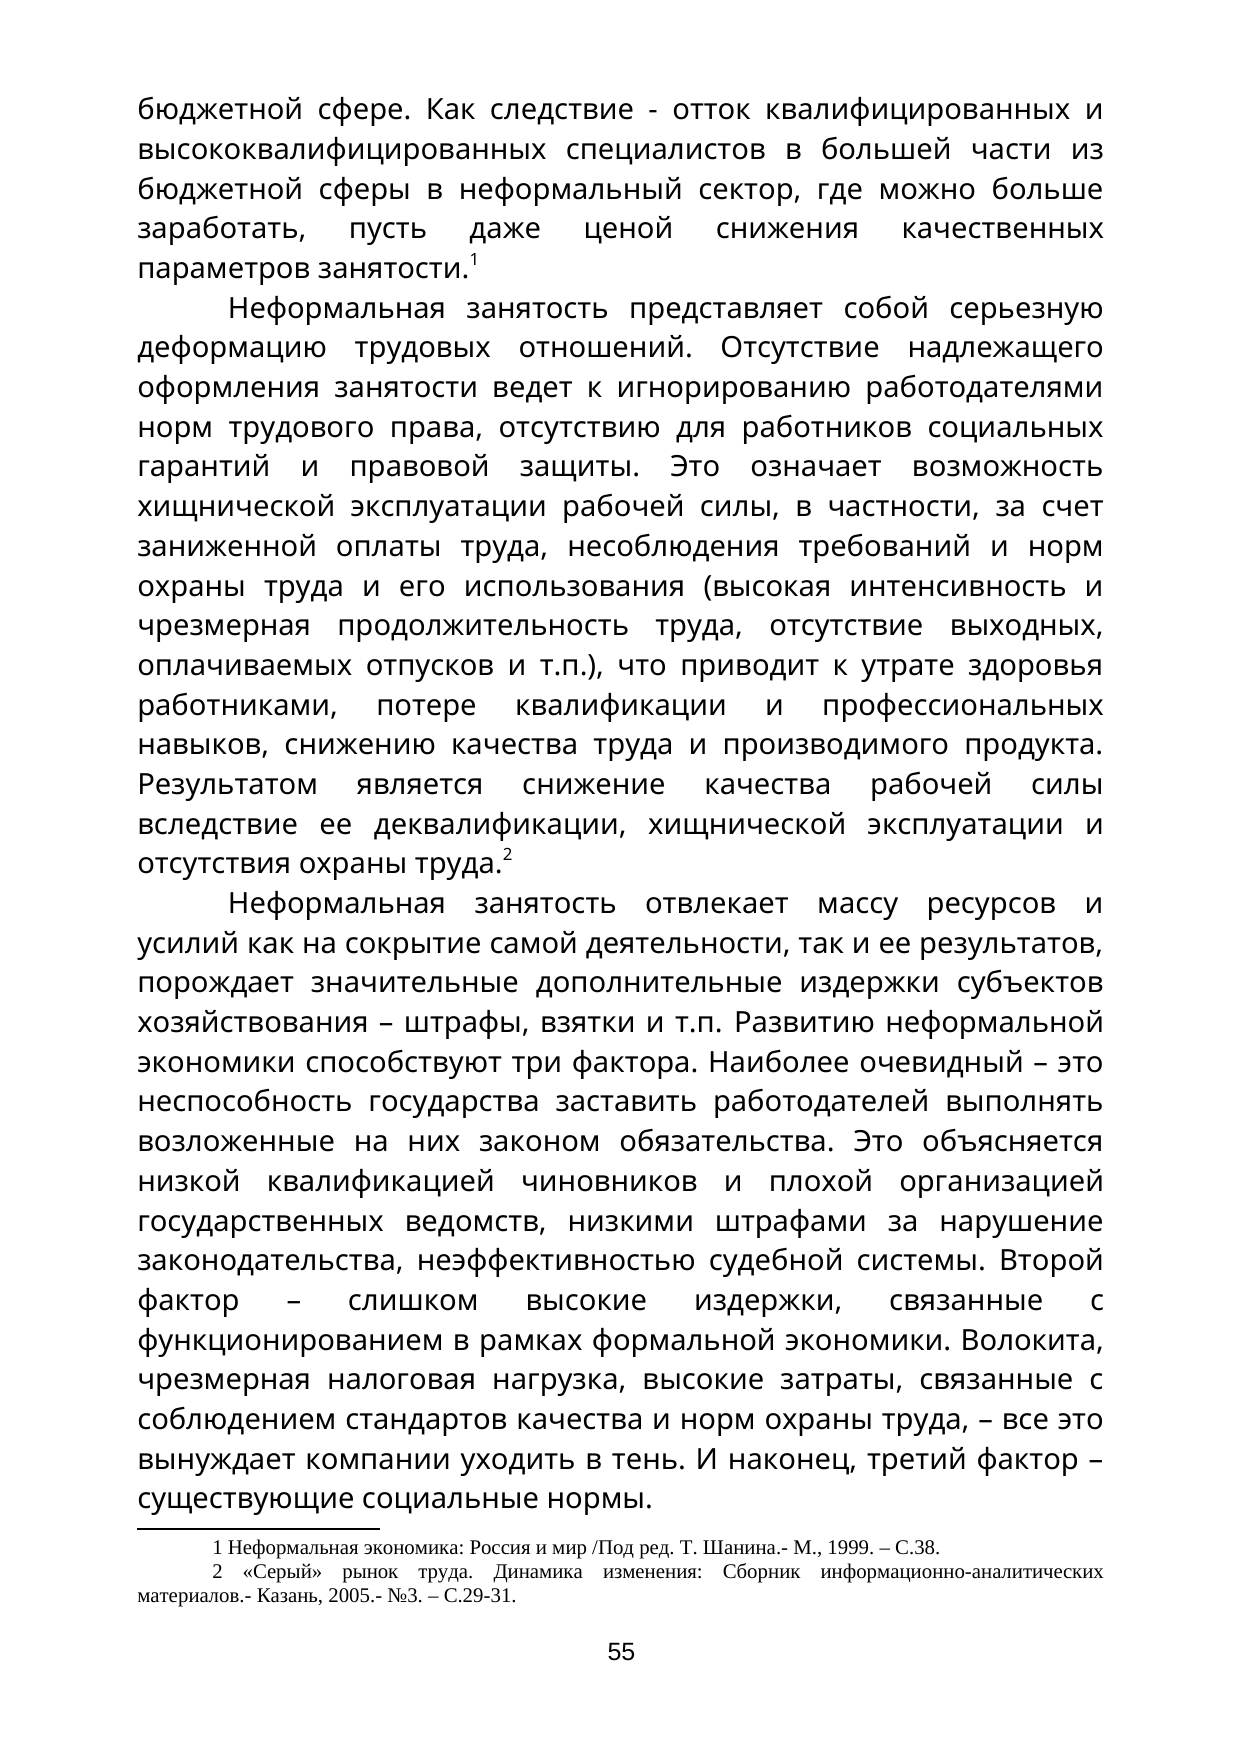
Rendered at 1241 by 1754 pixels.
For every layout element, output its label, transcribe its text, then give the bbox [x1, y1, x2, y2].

text Неформальная занятость отвлекает массу ресурсов и усилий как на сокрытие самой деятельности, так и ее результатов, порождает значительные дополнительные издержки субъектов хозяйствования – штрафы, взятки и т.п. Развитию неформальной экономики способствуют три фактора. Наиболее очевидный – это неспособность государства заставить работодателей выполнять возложенные на них законом обязательства. Это объясняется низкой квалификацией чиновников и плохой организацией государственных ведомств, низкими штрафами за нарушение законодательства, неэффективностью судебной системы. Второй фактор – слишком высокие издержки, связанные с функционированием в рамках формальной экономики. Волокита, чрезмерная налоговая нагрузка, высокие затраты, связанные с соблюдением стандартов качества и норм охраны труда, – все это вынуждает компании уходить в тень. И наконец, третий фактор – существующие социальные нормы. [137, 882, 1104, 1517]
text Неформальная экономика: Россия и мир /Под ред. Т. Шанина.- М., 1999. – С.38. [137, 1535, 1104, 1559]
text Неформальная занятость представляет собой серьезную деформацию трудовых отношений. Отсутствие надлежащего оформления занятости ведет к игнорированию работодателями норм трудового права, отсутствию для работников социальных гарантий и правовой защиты. Это означает возможность хищнической эксплуатации рабочей силы, в частности, за счет заниженной оплаты труда, несоблюдения требований и норм охраны труда и его использования (высокая интенсивность и чрезмерная продолжительность труда, отсутствие выходных, оплачиваемых отпусков и т.п.), что приводит к утрате здоровья работниками, потере квалификации и профессиональных навыков, снижению качества труда и производимого продукта. Результатом является снижение качества рабочей силы вследствие ее деквалификации, хищнической эксплуатации и отсутствия охраны труда. [137, 287, 1104, 882]
text бюджетной сфере. Как следствие - отток квалифицированных и высококвалифицированных специалистов в большей части из бюджетной сферы в неформальный сектор, где можно больше заработать, пусть даже ценой снижения качественных параметров занятости. [137, 88, 1104, 287]
text «Серый» рынок труда. Динамика изменения: Сборник информационно-аналитических материалов.- Казань, 2005.- №3. – С.29-31. [137, 1559, 1104, 1607]
